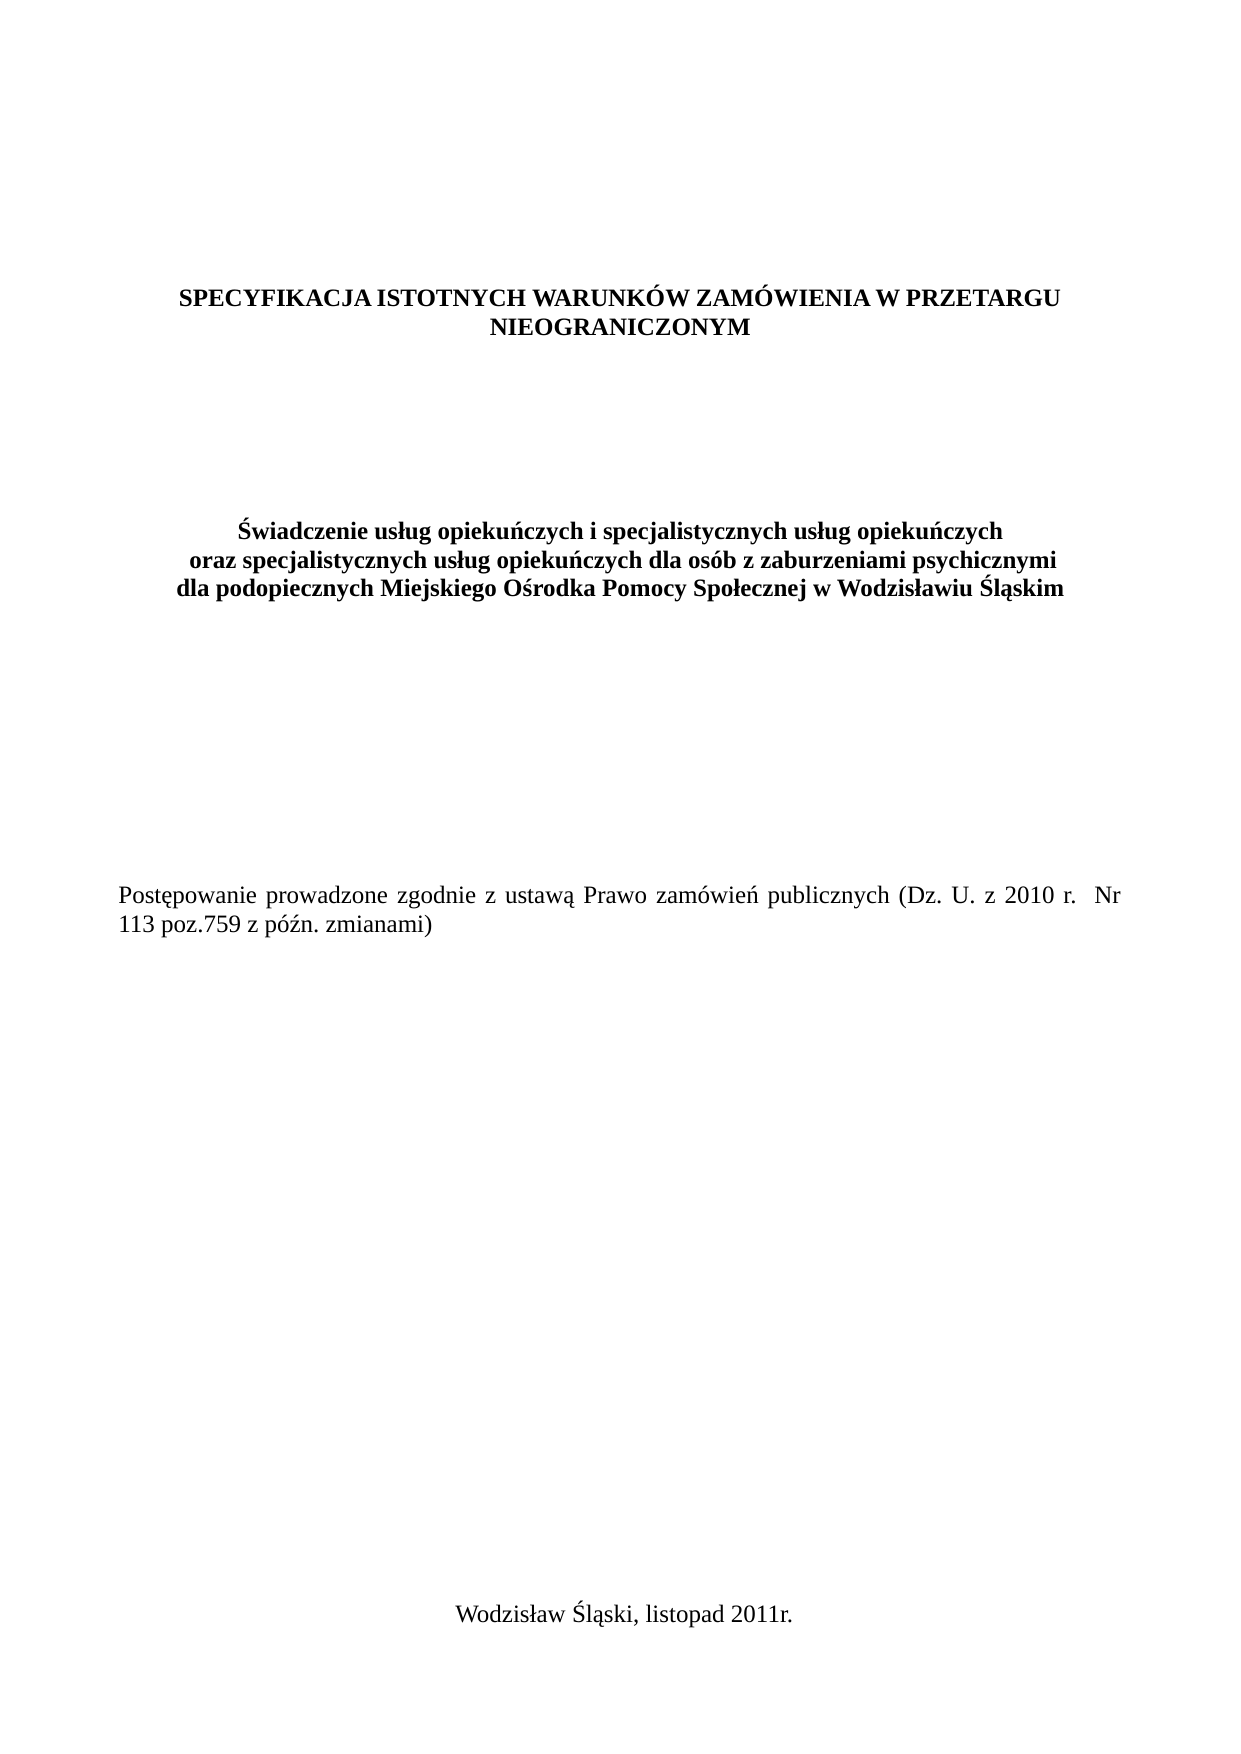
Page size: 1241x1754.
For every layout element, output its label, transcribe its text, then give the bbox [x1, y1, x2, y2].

text SPECYFIKACJA ISTOTNYCH WARUNKÓW ZAMÓWIENIA W PRZETARGU NIEOGRANICZONYM [118, 283, 1122, 341]
text Świadczenie usług opiekuńczych i specjalistycznych usług opiekuńczych oraz specjalistycznych usług opiekuńczych dla osób z zaburzeniami psychicznymi [118, 516, 1122, 573]
text Postępowanie prowadzone zgodnie z ustawą Prawo zamówień publicznych (Dz. U. z 2010 r. Nr 113 poz.759 z późn. zmianami) [118, 880, 1122, 938]
text dla podopiecznych Miejskiego Ośrodka Pomocy Społecznej w Wodzisławiu Śląskim [118, 573, 1122, 602]
text Wodzisław Śląski, listopad 2011r. [118, 1599, 1122, 1628]
